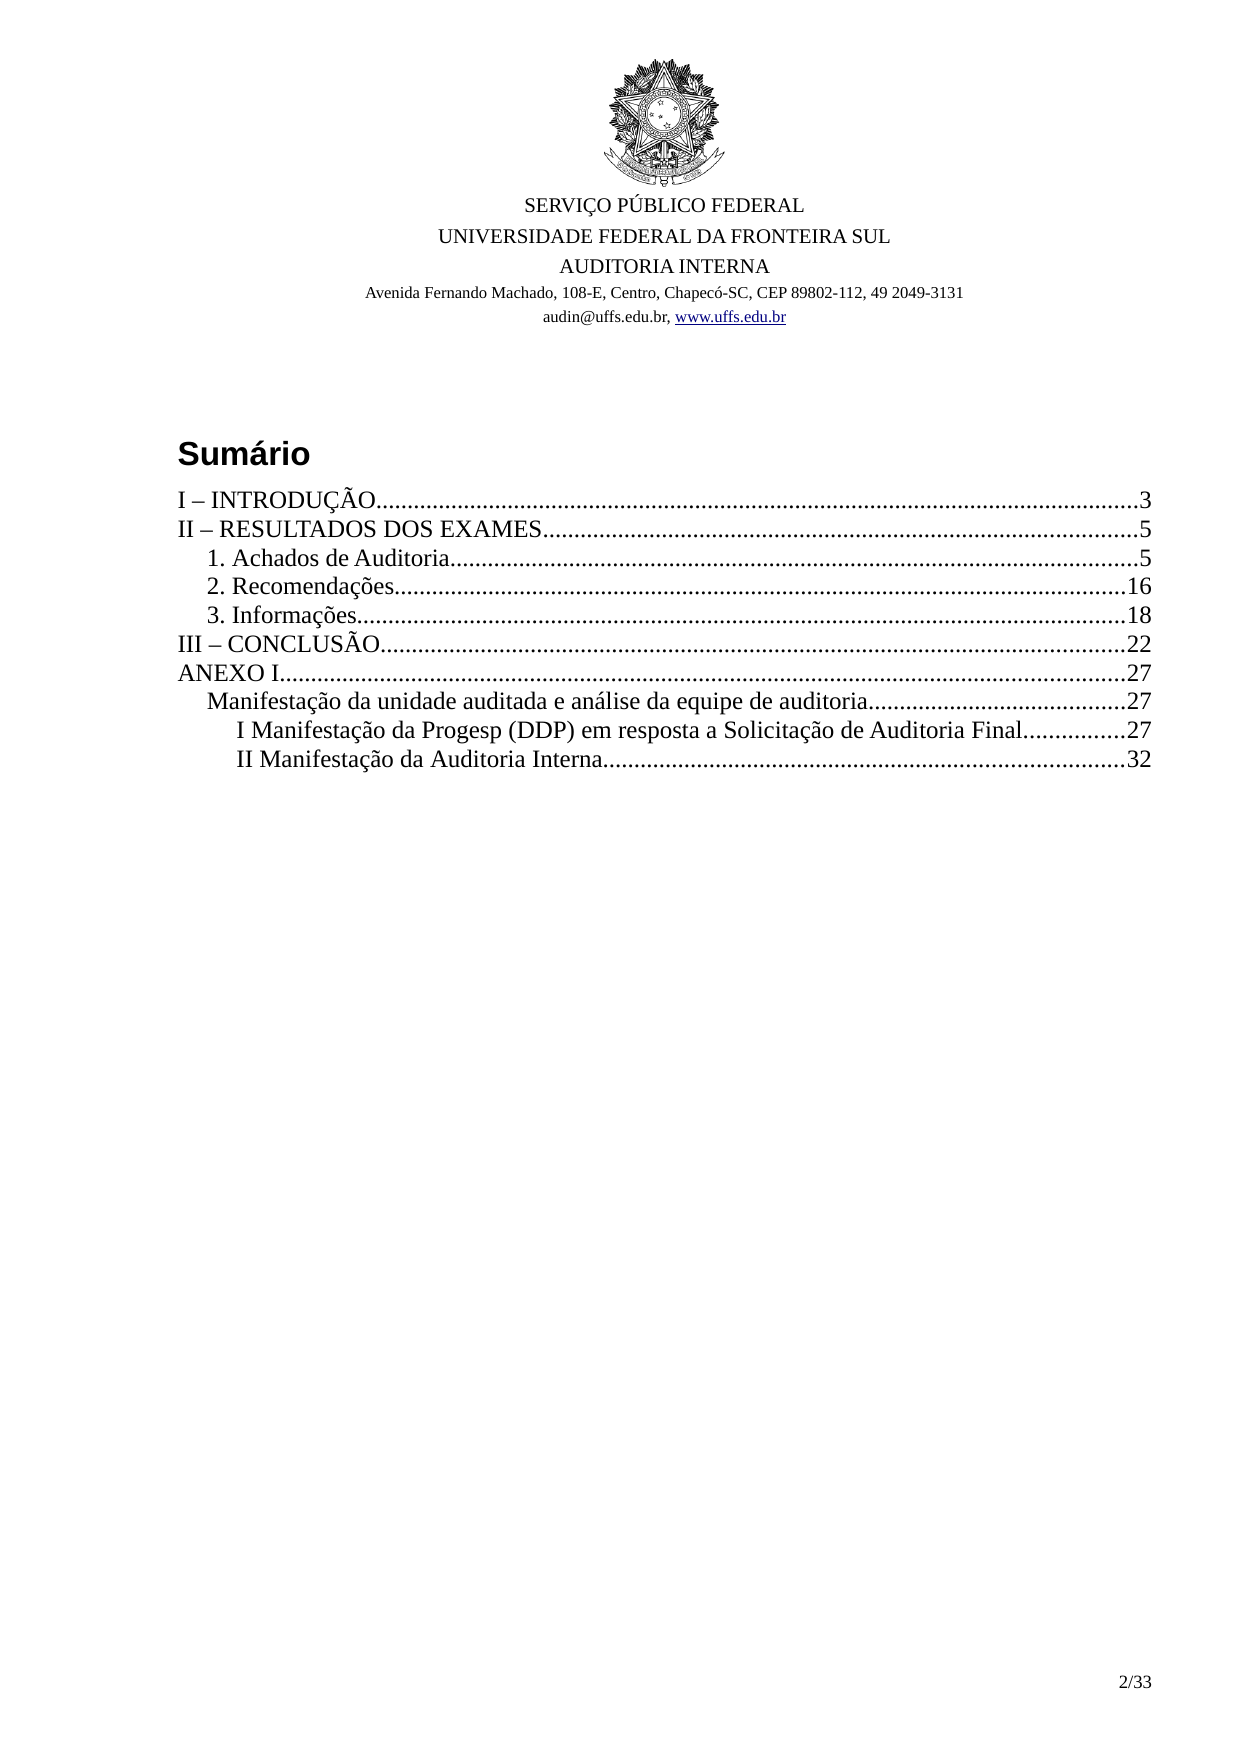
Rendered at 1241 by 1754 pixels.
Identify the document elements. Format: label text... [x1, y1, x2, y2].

text III – CONCLUSÃO 22 [177, 629, 1152, 658]
text II – RESULTADOS DOS EXAMES 5 [177, 514, 1152, 543]
text ANEXO I 27 [177, 658, 1152, 686]
subtitle Sumário [177, 434, 1152, 473]
text 2. Recomendações 16 [207, 571, 1152, 600]
text 1. Achados de Auditoria 5 [207, 543, 1152, 571]
text 3. Informações 18 [207, 600, 1152, 629]
text I – INTRODUÇÃO 3 [177, 485, 1152, 514]
text II Manifestação da Auditoria Interna 32 [236, 744, 1152, 773]
text I Manifestação da Progesp (DDP) em resposta a Solicitação de Auditoria Final 27 [236, 715, 1152, 744]
text Manifestação da unidade auditada e análise da equipe de auditoria 27 [207, 686, 1152, 715]
